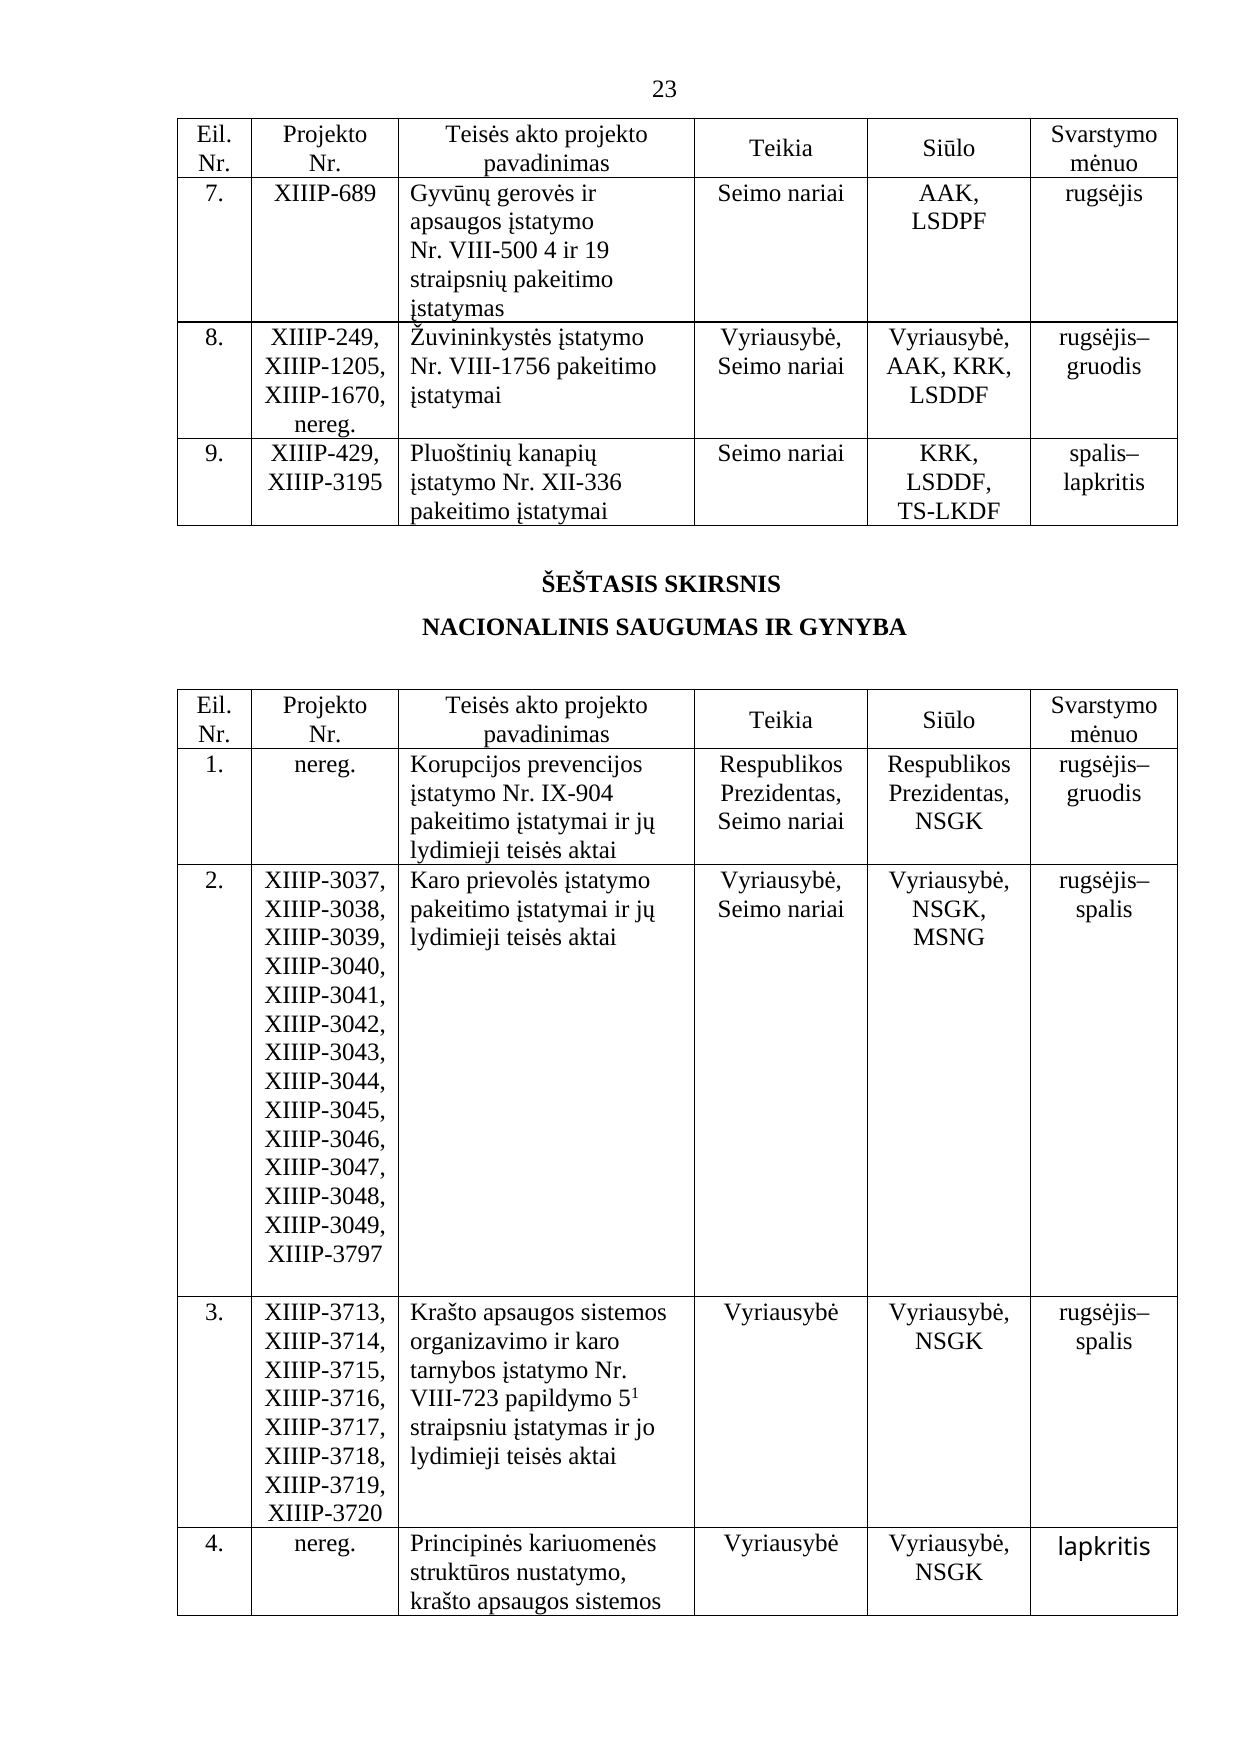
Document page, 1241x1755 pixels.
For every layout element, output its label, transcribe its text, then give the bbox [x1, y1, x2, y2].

table_cell 1. [178, 749, 251, 864]
table_cell Respublikos Prezidentas, NSGK [868, 749, 1030, 864]
table_cell Vyriausybė, Seimo nariai [695, 865, 867, 1296]
table_cell XIIIP-249, XIIIP-1205, XIIIP-1670, nereg. [252, 323, 398, 437]
table_cell Seimo nariai [695, 439, 867, 525]
table_cell Vyriausybė [695, 1297, 867, 1527]
table_cell 4. [178, 1528, 251, 1614]
table_cell XIIIP-3713, XIIIP-3714, XIIIP-3715, XIIIP-3716, XIIIP-3717, XIIIP-3718, XIIIP-3719, XIIIP-3720 [252, 1297, 398, 1527]
table_header Svarstymo mėnuo [1031, 690, 1177, 748]
table_cell 3. [178, 1297, 251, 1527]
table_cell KRK, LSDDF, TS-LKDF [868, 439, 1030, 525]
table_cell Korupcijos prevencijos įstatymo Nr. IX-904 pakeitimo įstatymai ir jų lydimieji teisės aktai [399, 749, 694, 864]
table_cell nereg. [252, 1528, 398, 1614]
table_cell XIIIP-3037, XIIIP-3038, XIIIP-3039, XIIIP-3040, XIIIP-3041, XIIIP-3042, XIIIP-3043, XIIIP-3044, XIIIP-3045, XIIIP-3046, XIIIP-3047, XIIIP-3048, XIIIP-3049, XIIIP-3797 [252, 865, 398, 1296]
table_cell Seimo nariai [695, 178, 867, 321]
text NACIONALINIS SAUGUMAS IR GYNYBA [177, 612, 1152, 641]
table_header Teikia [695, 690, 867, 748]
table_header Siūlo [868, 119, 1030, 177]
table_cell rugsėjis–gruodis [1031, 323, 1177, 437]
table_cell XIIIP-429, XIIIP-3195 [252, 439, 398, 525]
table_header Projekto Nr. [252, 119, 398, 177]
table_cell Vyriausybė, Seimo nariai [695, 323, 867, 437]
table_header Eil. Nr. [178, 119, 251, 177]
table_cell lapkritis [1031, 1528, 1177, 1614]
table_header Teikia [695, 119, 867, 177]
table_cell Principinės kariuomenės struktūros nustatymo, krašto apsaugos sistemos [399, 1528, 694, 1614]
table_cell Žuvininkystės įstatymo Nr. VIII-1756 pakeitimo įstatymai [399, 323, 694, 437]
table_header Svarstymo mėnuo [1031, 119, 1177, 177]
table_cell Vyriausybė, NSGK, MSNG [868, 865, 1030, 1296]
table_cell rugsėjis–gruodis [1031, 749, 1177, 864]
table_cell 7. [178, 178, 251, 321]
table_header Teisės akto projekto pavadinimas [399, 119, 694, 177]
table_cell Vyriausybė [695, 1528, 867, 1614]
table_header Eil. Nr. [178, 690, 251, 748]
table_cell rugsėjis [1031, 178, 1177, 321]
table_cell Respublikos Prezidentas, Seimo nariai [695, 749, 867, 864]
table_cell nereg. [252, 749, 398, 864]
table_header Siūlo [868, 690, 1030, 748]
table_cell AAK, LSDPF [868, 178, 1030, 321]
table_cell Vyriausybė, NSGK [868, 1528, 1030, 1614]
table_cell spalis–lapkritis [1031, 439, 1177, 525]
table_cell 9. [178, 439, 251, 525]
table_cell Gyvūnų gerovės ir apsaugos įstatymo Nr. VIII-500 4 ir 19 straipsnių pakeitimo įstatymas [399, 178, 694, 321]
text ŠEŠTASIS SKIRSNIS [177, 569, 1152, 598]
table_cell Krašto apsaugos sistemos organizavimo ir karo tarnybos įstatymo Nr. VIII-723 papildymo 51 straipsniu įstatymas ir jo lydimieji teisės aktai [399, 1297, 694, 1527]
table_cell 8. [178, 323, 251, 437]
table_header Teisės akto projekto pavadinimas [399, 690, 694, 748]
table_header Projekto Nr. [252, 690, 398, 748]
table_cell rugsėjis–spalis [1031, 865, 1177, 1296]
table_cell 2. [178, 865, 251, 1296]
table_cell rugsėjis–spalis [1031, 1297, 1177, 1527]
table_cell Pluoštinių kanapių įstatymo Nr. XII-336 pakeitimo įstatymai [399, 439, 694, 525]
table_cell Karo prievolės įstatymo pakeitimo įstatymai ir jų lydimieji teisės aktai [399, 865, 694, 1296]
table_cell Vyriausybė, AAK, KRK, LSDDF [868, 323, 1030, 437]
table_cell Vyriausybė, NSGK [868, 1297, 1030, 1527]
table_cell XIIIP-689 [252, 178, 398, 321]
